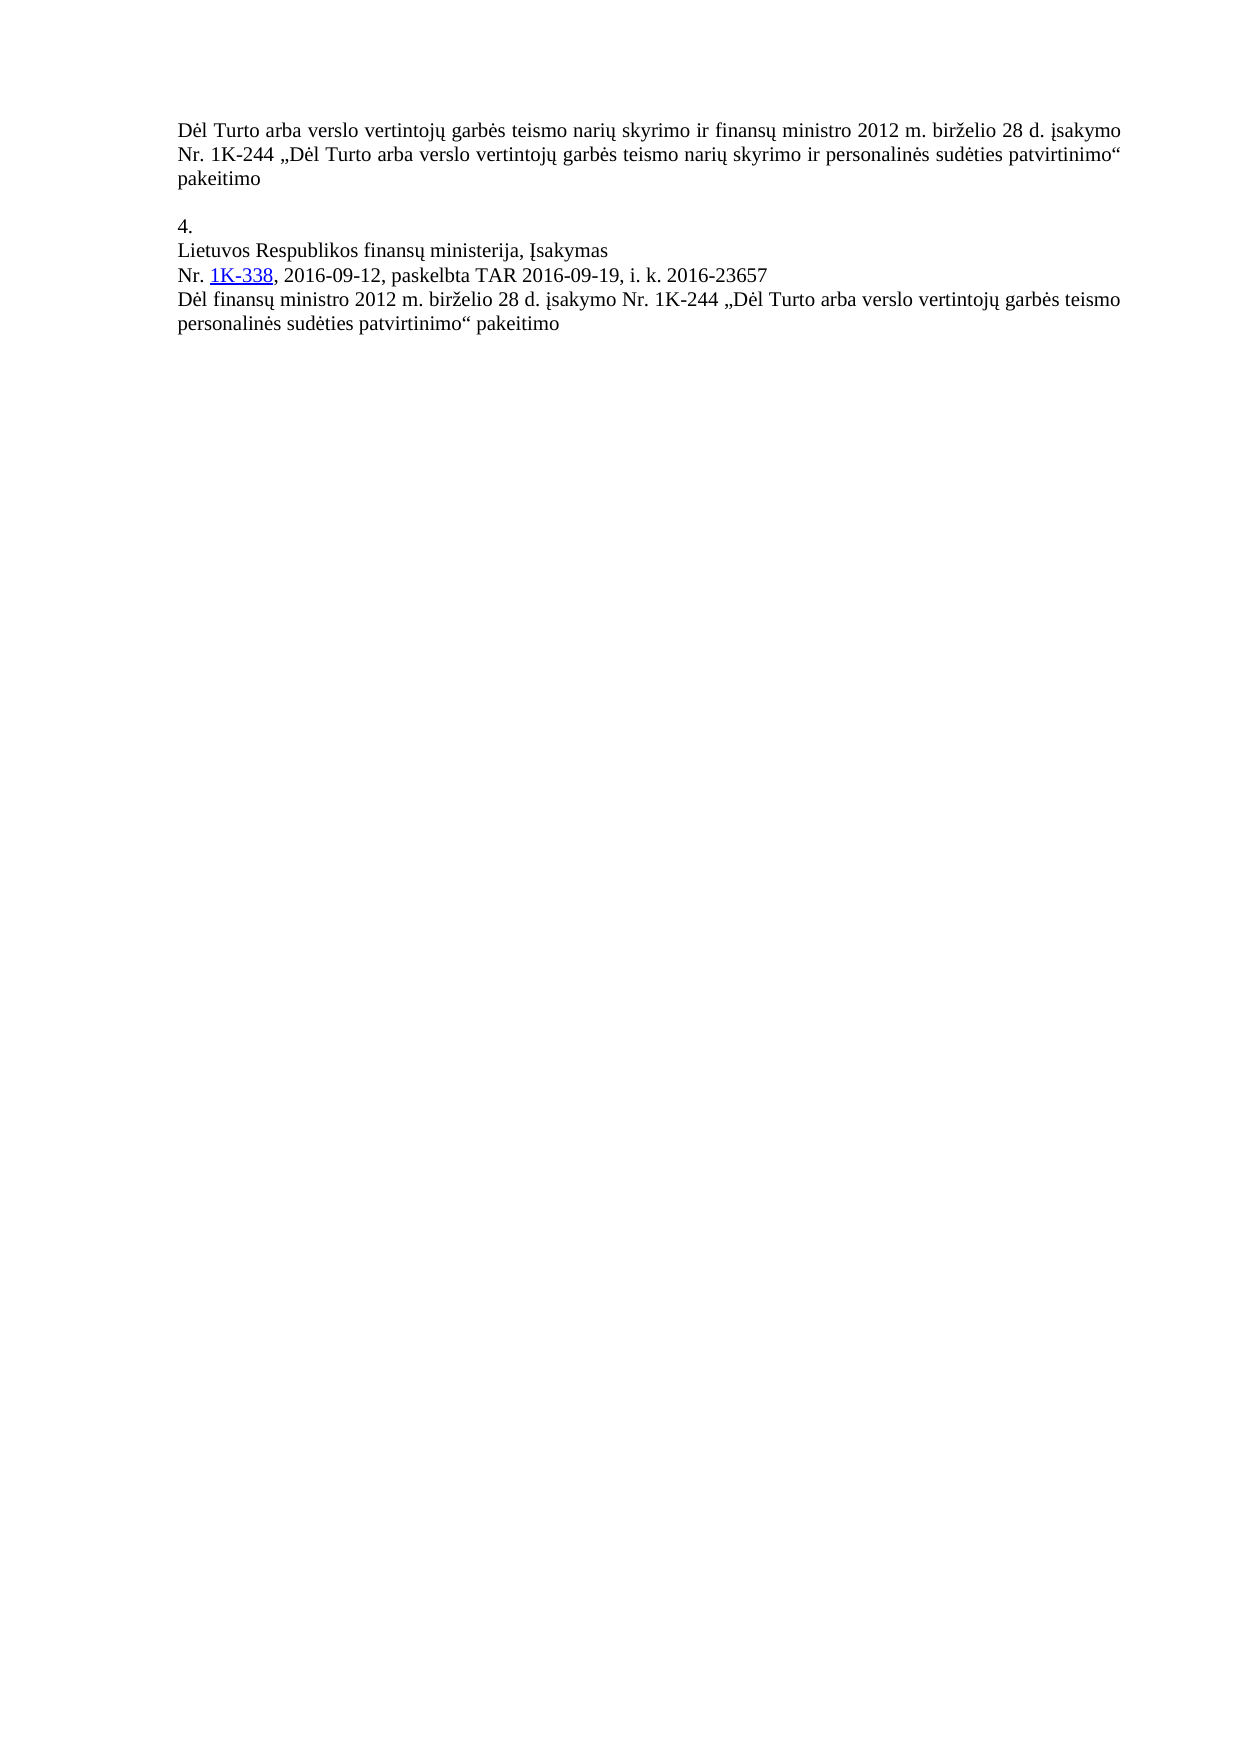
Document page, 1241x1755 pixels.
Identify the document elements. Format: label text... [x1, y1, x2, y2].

text Dėl finansų ministro 2012 m. birželio 28 d. įsakymo Nr. 1K-244 „Dėl Turto arba verslo vertintojų garbės teismo personalinės sudėties patvirtinimo“ pakeitimo [177, 287, 1122, 335]
text 4. [177, 214, 1122, 238]
text Lietuvos Respublikos finansų ministerija, Įsakymas [177, 238, 1122, 262]
text Dėl Turto arba verslo vertintojų garbės teismo narių skyrimo ir finansų ministro 2012 m. birželio 28 d. įsakymo Nr. 1K-244 „Dėl Turto arba verslo vertintojų garbės teismo narių skyrimo ir personalinės sudėties patvirtinimo“ pakeitimo [177, 118, 1122, 190]
text Nr. 1K-338, 2016-09-12, paskelbta TAR 2016-09-19, i. k. 2016-23657 [177, 262, 1122, 287]
